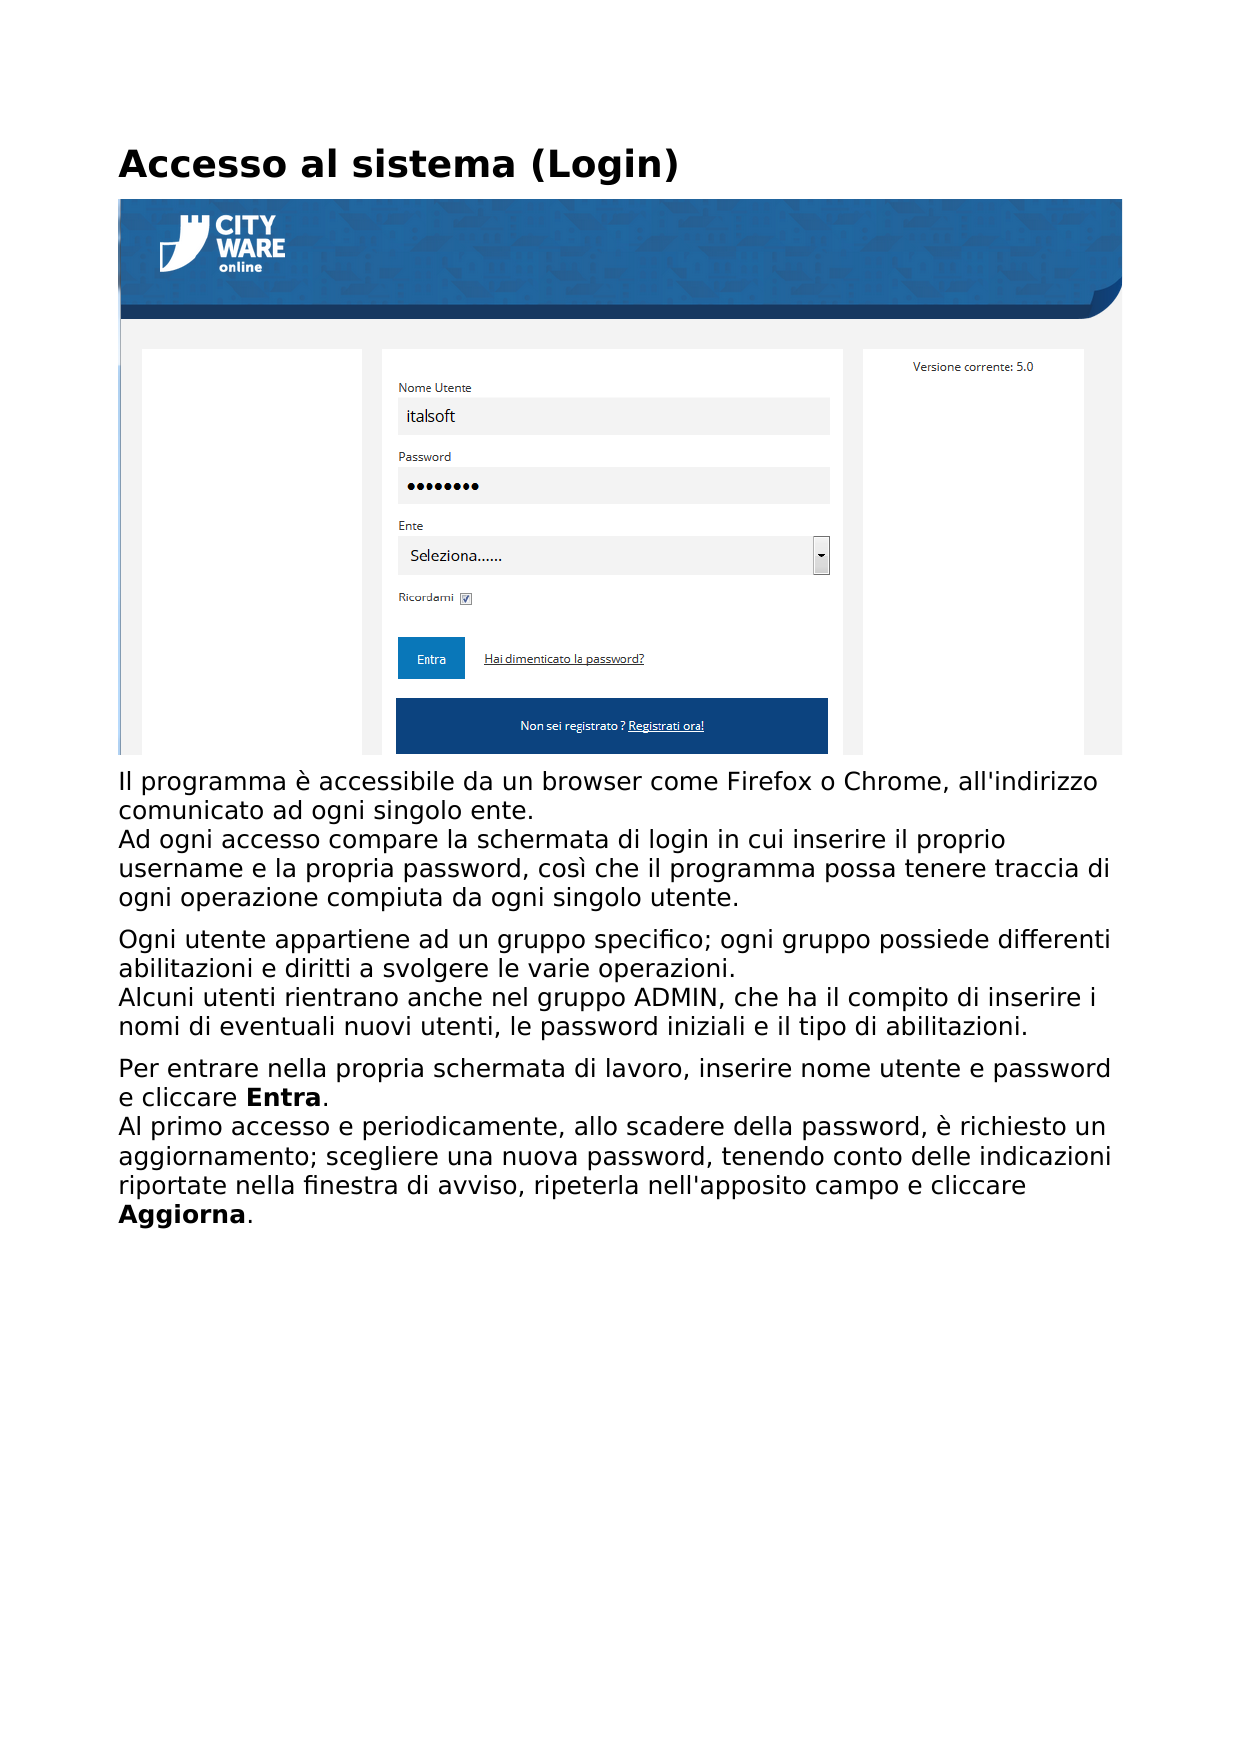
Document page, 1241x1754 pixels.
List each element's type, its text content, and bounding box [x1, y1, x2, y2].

text Il programma è accessibile da un browser come Firefox o Chrome, all'indirizzo comunicato ad ogni singolo ente. Ad ogni accesso compare la schermata di login in cui inserire il proprio username e la propria password, così che il programma possa tenere traccia di ogni operazione compiuta da ogni singolo utente. [118, 767, 1122, 913]
text Per entrare nella propria schermata di lavoro, inserire nome utente e password e cliccare Entra. Al primo accesso e periodicamente, allo scadere della password, è richiesto un aggiornamento; scegliere una nuova password, tenendo conto delle indicazioni riportate nella finestra di avviso, ripeterla nell'apposito campo e cliccare Aggiorna. [118, 1054, 1122, 1229]
picture [118, 199, 1123, 755]
subtitle Accesso al sistema (Login) [118, 143, 1122, 187]
text Ogni utente appartiene ad un gruppo specifico; ogni gruppo possiede differenti abilitazioni e diritti a svolgere le varie operazioni. Alcuni utenti rientrano anche nel gruppo ADMIN, che ha il compito di inserire i nomi di eventuali nuovi utenti, le password iniziali e il tipo di abilitazioni. [118, 925, 1122, 1042]
